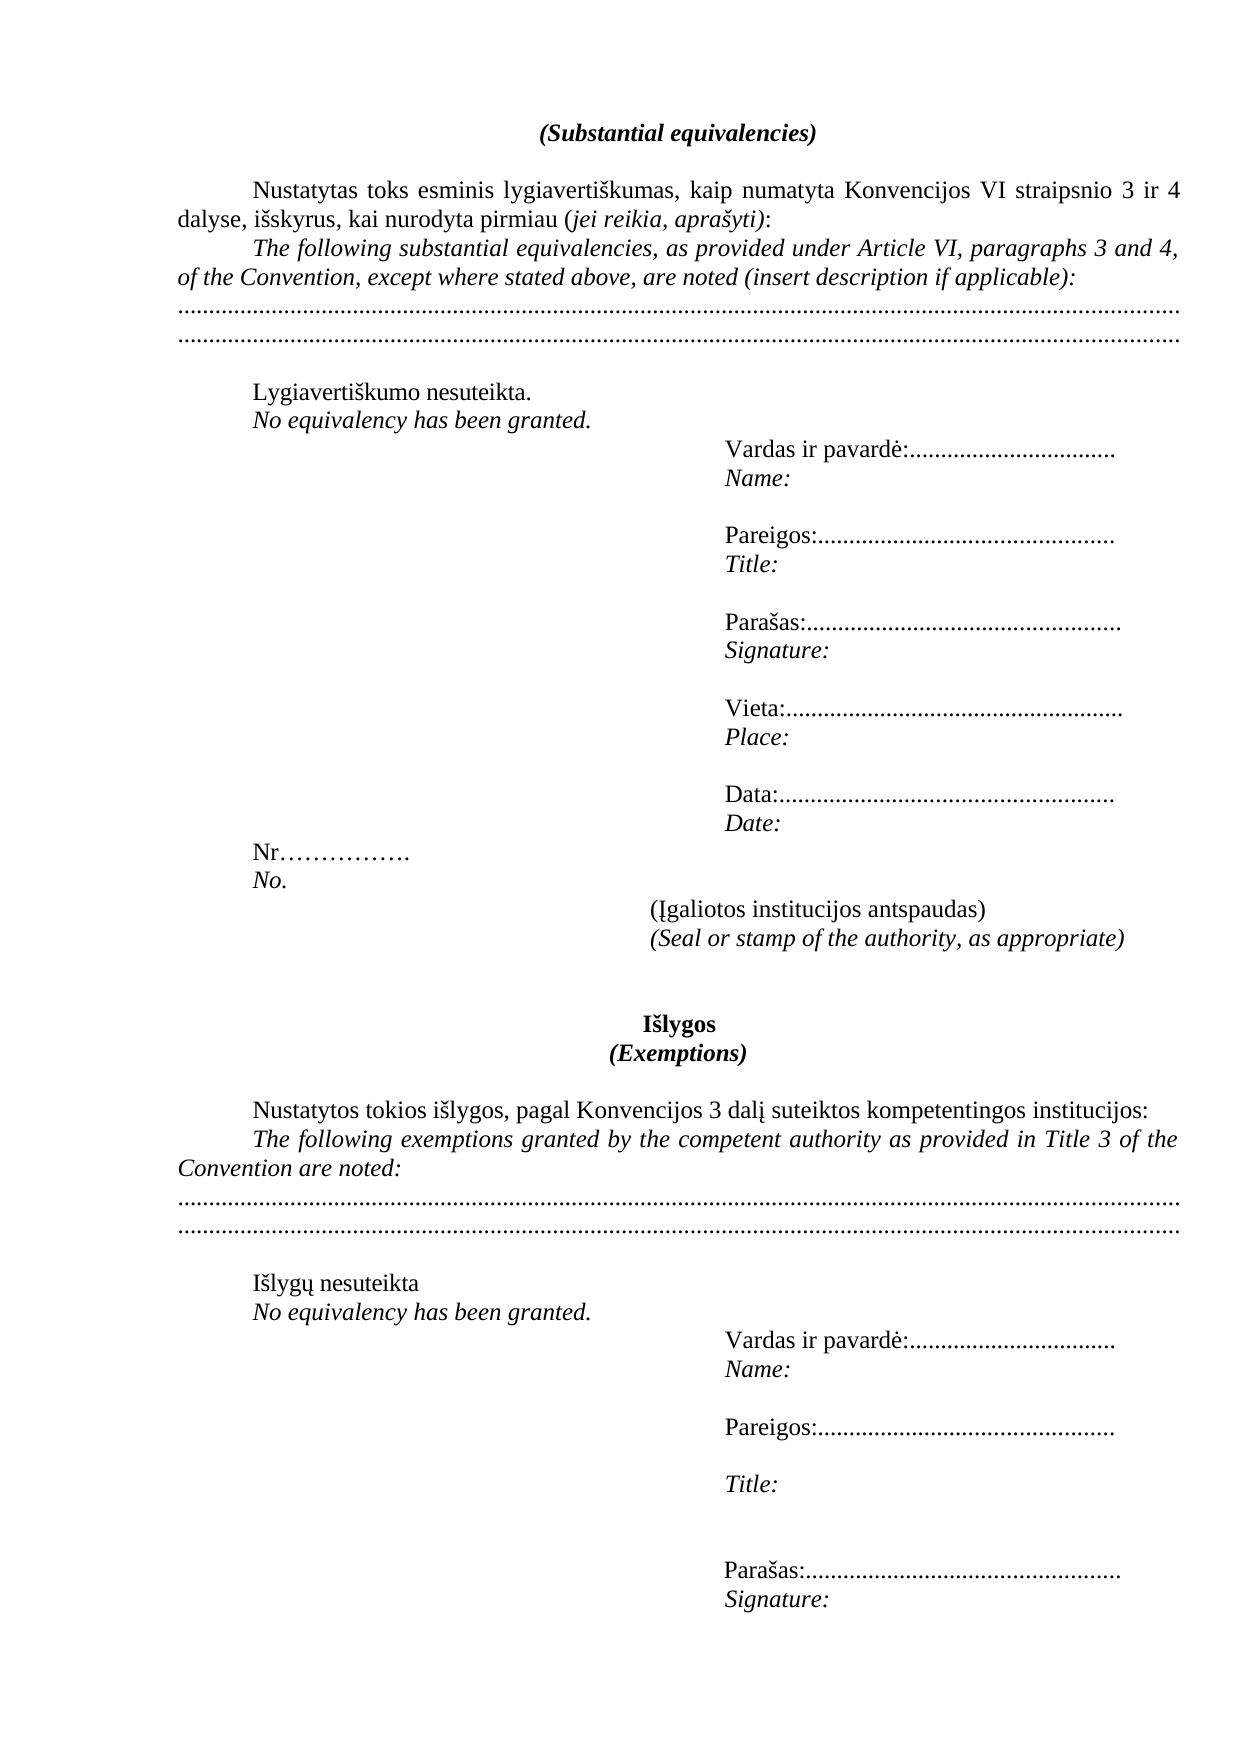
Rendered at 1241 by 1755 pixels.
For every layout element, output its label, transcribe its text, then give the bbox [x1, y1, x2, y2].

text ... [177, 319, 1181, 348]
text The following substantial equivalencies, as provided under Article VI, paragraphs 3 and 4, of the Convention, except where stated above, are noted (insert description if applicable): [177, 233, 1181, 291]
text Name: [649, 463, 1181, 492]
text Name: [649, 1354, 1181, 1383]
text Vieta:...................................................... [649, 693, 1181, 722]
text Pareigos: [649, 521, 1181, 549]
text Parašas: [177, 1556, 1181, 1584]
text Signature: [649, 1584, 1181, 1613]
text Title: [649, 549, 1181, 578]
text The following exemptions granted by the competent authority as provided in Title 3 of the Convention are noted: [177, 1124, 1181, 1182]
text No equivalency has been granted. [177, 406, 1181, 434]
text Pareigos: [649, 1412, 1181, 1441]
text No equivalency has been granted. [177, 1297, 1181, 1326]
text Place: [649, 722, 1181, 751]
text Nustatytas toks esminis lygiavertiškumas, kaip numatyta Konvencijos VI straipsnio 3 ir 4 dalyse, išskyrus, kai nurodyta pirmiau (jei reikia, aprašyti): [177, 176, 1181, 233]
text Title: [649, 1469, 1181, 1498]
text (Seal or stamp of the authority, as appropriate) [649, 923, 1181, 952]
text Lygiavertiškumo nesuteikta. [177, 377, 1181, 406]
text ... [177, 1211, 1181, 1239]
text Date: [649, 808, 1181, 837]
text Data: [649, 779, 1181, 808]
text Nustatytos tokios išlygos, pagal Konvencijos 3 dalį suteiktos kompetentingos institucijos: [177, 1096, 1181, 1124]
text (Substantial equivalencies) [177, 118, 1181, 147]
text Parašas: [649, 607, 1181, 636]
text Signature: [649, 636, 1181, 664]
text (Įgaliotos institucijos antspaudas) [649, 894, 1181, 923]
text Vardas ir pavardė: [649, 434, 1181, 463]
text Vardas ir pavardė: [649, 1326, 1181, 1354]
text No. [177, 866, 1181, 894]
text ... [177, 291, 1181, 319]
text ... [177, 1182, 1181, 1211]
text (Exemptions) [177, 1038, 1181, 1067]
text Išlygos [177, 1009, 1181, 1038]
text Išlygų nesuteikta [177, 1268, 1181, 1297]
text Nr……………. [177, 837, 1181, 866]
